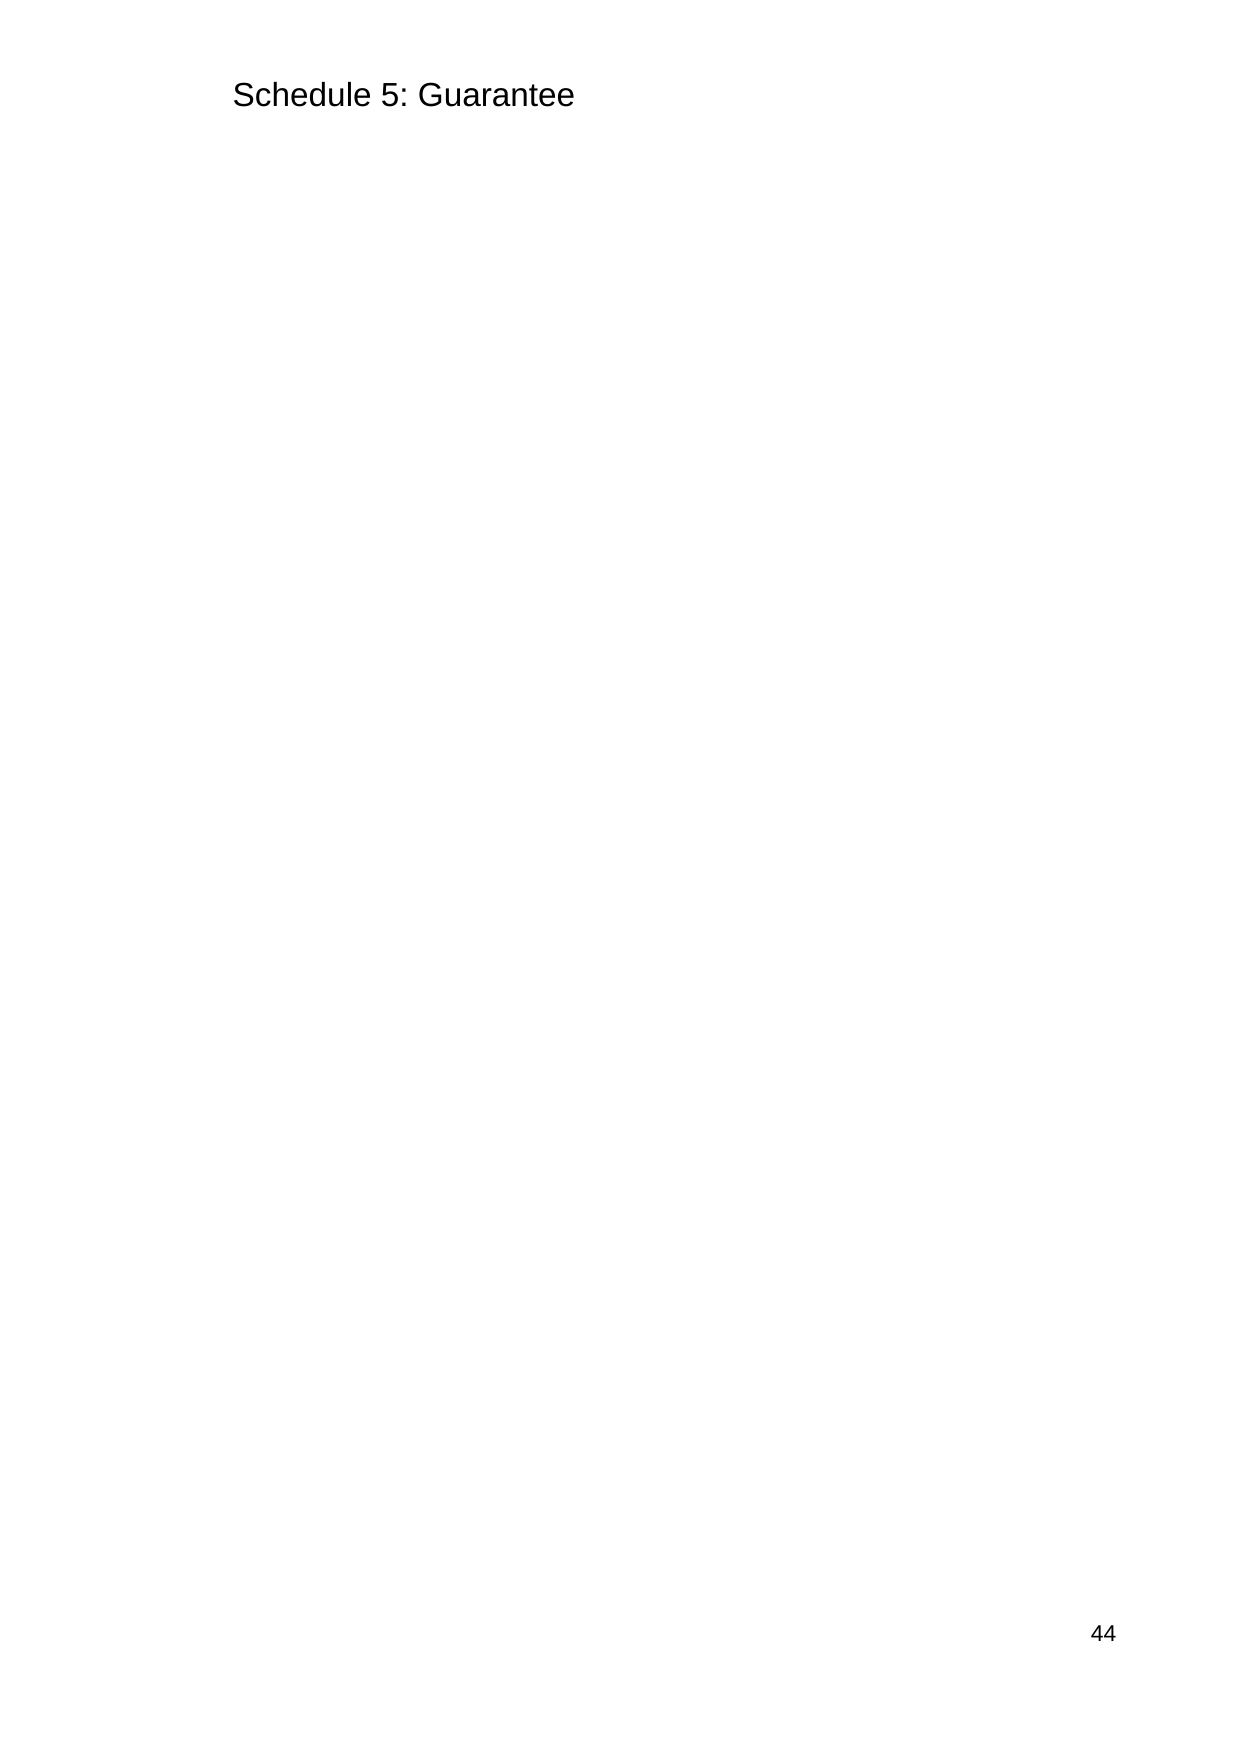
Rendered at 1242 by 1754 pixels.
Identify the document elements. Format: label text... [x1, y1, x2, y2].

subtitle Schedule 5: Guarantee [116, 75, 1122, 113]
